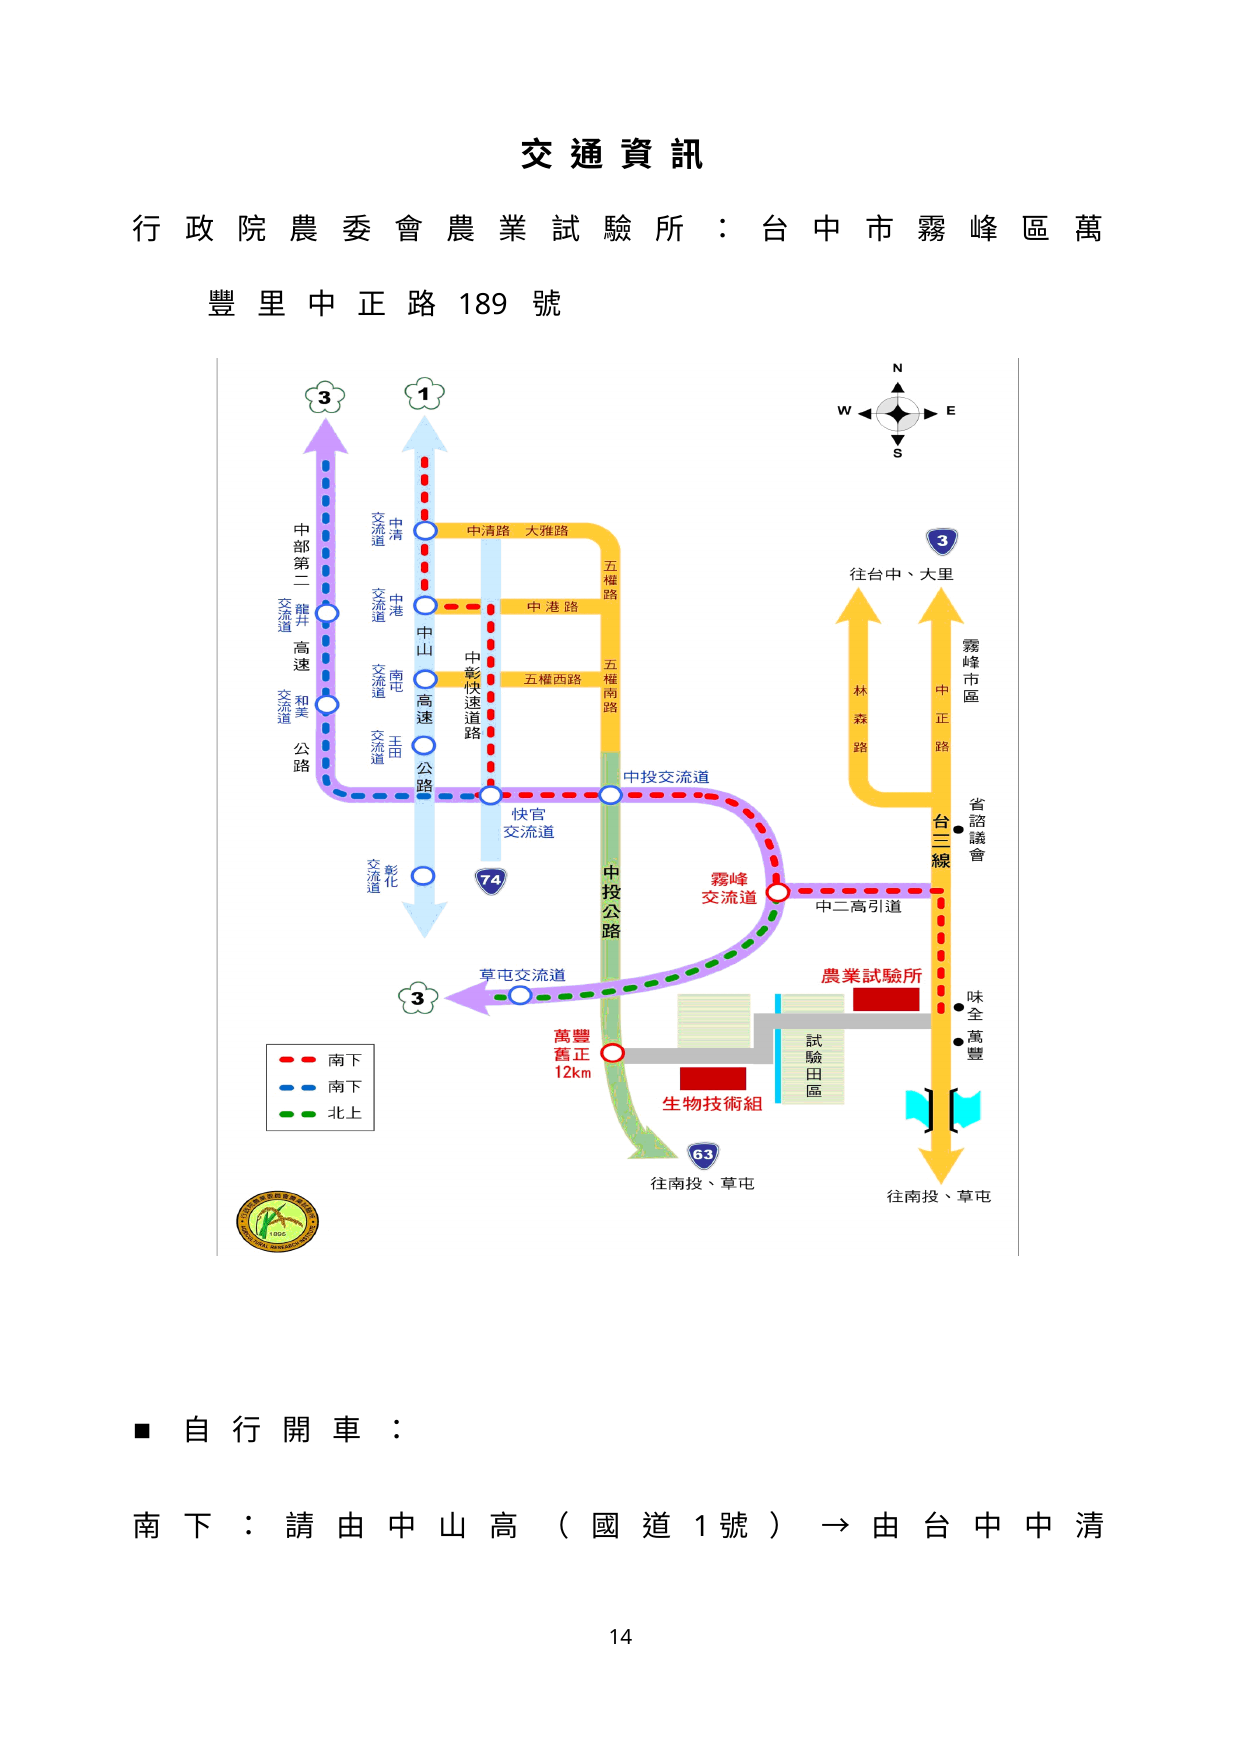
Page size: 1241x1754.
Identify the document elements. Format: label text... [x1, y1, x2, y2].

text 行政院農委會農業試驗所：台中市霧峰區萬豐里中正路189號 [110, 189, 1125, 339]
text 南下：請由中山高（國道1號）→由台中中清 [110, 1486, 1125, 1561]
text 交通資訊 [108, 114, 1133, 189]
list 自行開車： [110, 1390, 1125, 1465]
picture [216, 358, 1019, 1256]
